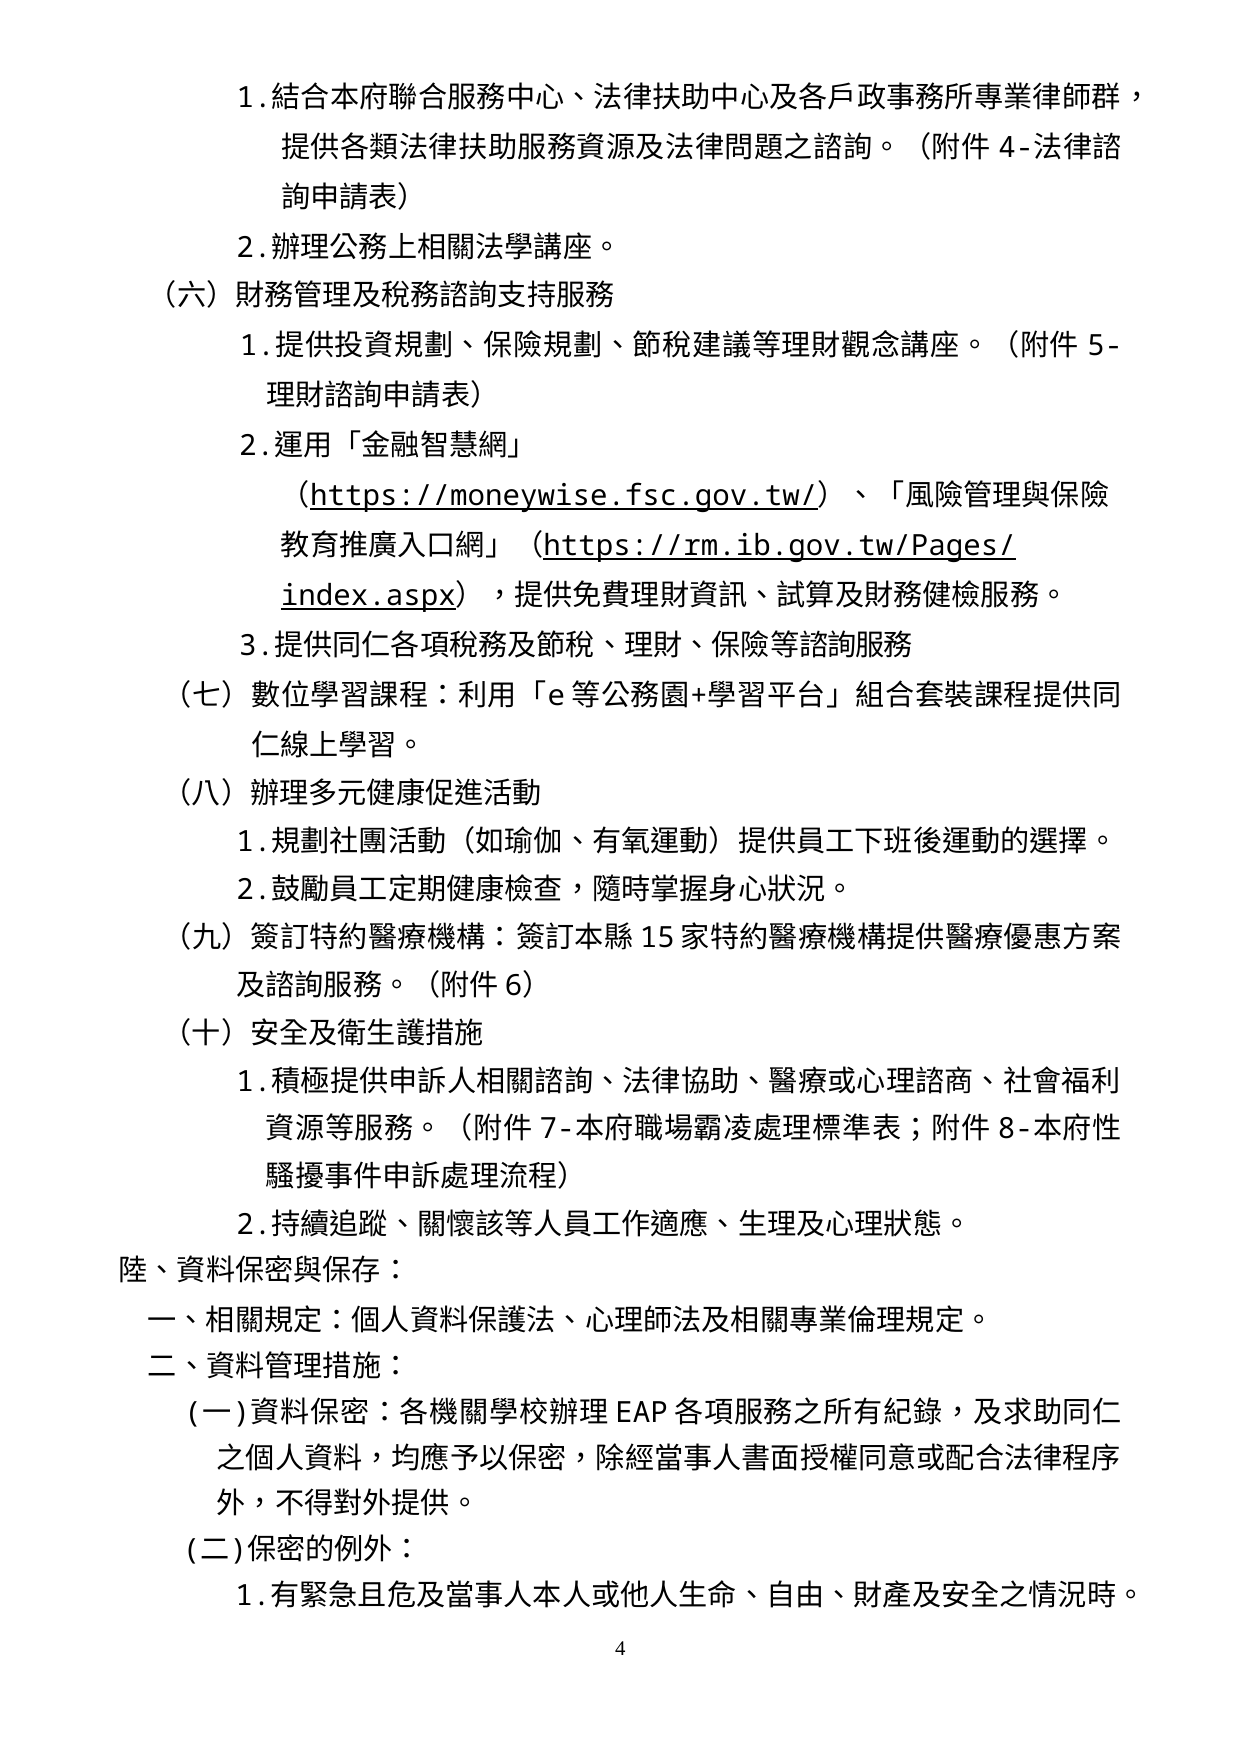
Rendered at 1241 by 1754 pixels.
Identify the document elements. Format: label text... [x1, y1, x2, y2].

text 一、相關規定：個人資料保護法、心理師法及相關專業倫理規定。 [118, 1289, 1122, 1339]
text 1.有緊急且危及當事人本人或他人生命、自由、財產及安全之情況時。 [148, 1568, 1122, 1614]
text 陸、資料保密與保存： [118, 1243, 1122, 1289]
text 3.提供同仁各項稅務及節稅、理財、保險等諮詢服務 [118, 614, 1122, 664]
text (一)資料保密：各機關學校辦理EAP各項服務之所有紀錄，及求助同仁之個人資料，均應予以保密，除經當事人書面授權同意或配合法律程序外，不得對外提供。 [148, 1385, 1122, 1522]
text （九）簽訂特約醫療機構：簽訂本縣15家特約醫療機構提供醫療優惠方案及諮詢服務。（附件6） [162, 908, 1122, 1004]
text （七）數位學習課程：利用「e等公務園+學習平台」組合套裝課程提供同仁線上學習。 [162, 664, 1122, 764]
text 1.積極提供申訴人相關諮詢、法律協助、醫療或心理諮商、社會福利資源等服務。（附件7-本府職場霸凌處理標準表；附件8-本府性騷擾事件申訴處理流程） [236, 1052, 1122, 1195]
text 二、資料管理措施： [148, 1339, 1122, 1385]
text 2.鼓勵員工定期健康檢查，隨時掌握身心狀況。 [118, 860, 1122, 908]
text （六）財務管理及稅務諮詢支持服務 [118, 266, 1122, 314]
text （八）辦理多元健康促進活動 [118, 764, 1122, 812]
text 2.辦理公務上相關法學講座。 [118, 216, 1122, 266]
text 1.結合本府聯合服務中心、法律扶助中心及各戶政事務所專業律師群，提供各類法律扶助服務資源及法律問題之諮詢。（附件4-法律諮詢申請表） [236, 66, 1122, 216]
text 1.提供投資規劃、保險規劃、節稅建議等理財觀念講座。（附件5-理財諮詢申請表） [221, 314, 1122, 414]
text （十）安全及衛生護措施 [162, 1004, 1122, 1052]
text 2.持續追蹤、關懷該等人員工作適應、生理及心理狀態。 [118, 1195, 1122, 1243]
text 1.規劃社團活動（如瑜伽、有氧運動）提供員工下班後運動的選擇。 [118, 812, 1122, 860]
text 2.運用「金融智慧網」（https://moneywise.fsc.gov.tw/）、「風險管理與保險教育推廣入口網」（https://rm.ib.gov.tw/Pages/index.aspx），提供免費理財資訊、試算及財務健檢服務。 [221, 414, 1122, 614]
text (二)保密的例外： [148, 1522, 1122, 1568]
